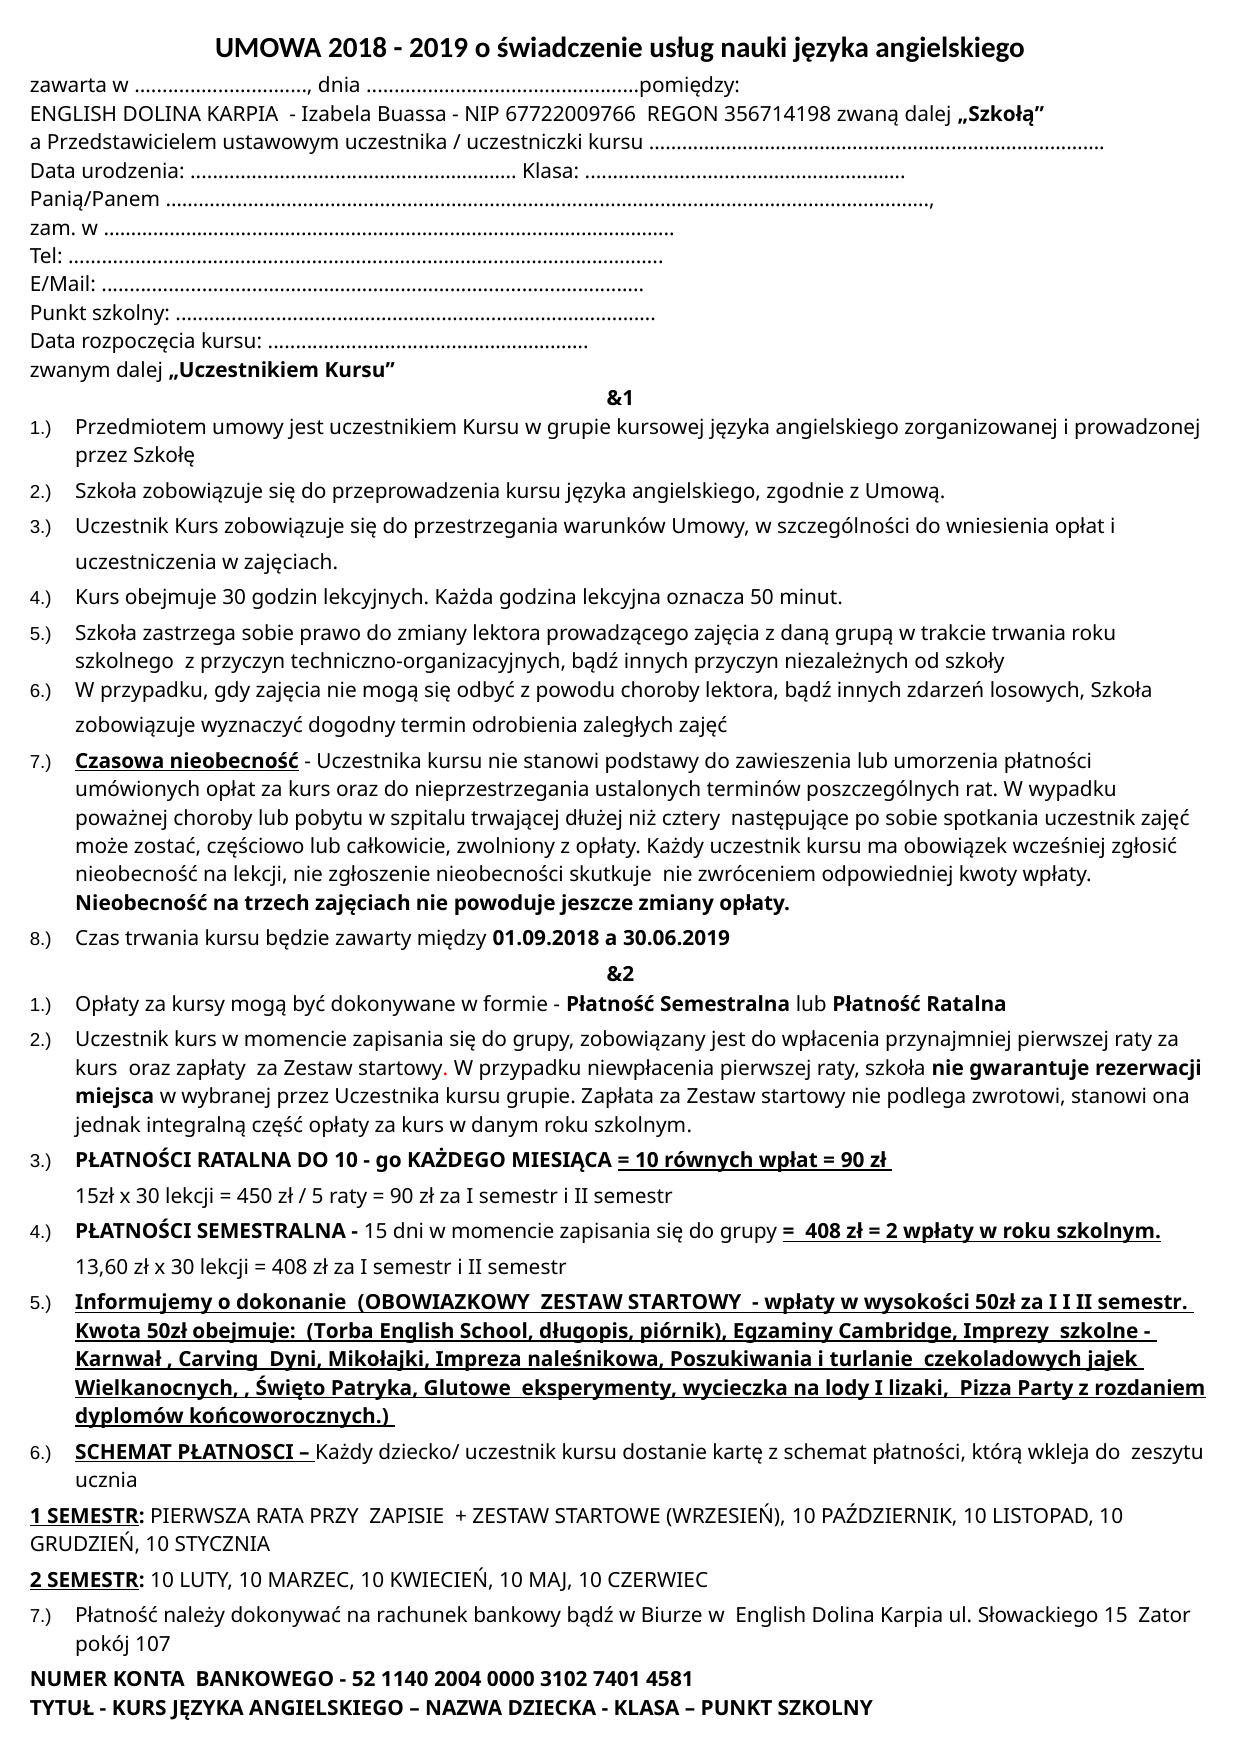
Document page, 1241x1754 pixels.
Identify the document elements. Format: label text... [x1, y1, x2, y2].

text zobowiązuje wyznaczyć dogodny termin odrobienia zaległych zajęć [75, 710, 1211, 739]
text 1 SEMESTR: PIERWSZA RATA PRZY ZAPISIE + ZESTAW STARTOWE (WRZESIEŃ), 10 PAŹDZIERNIK, 10 LISTOPAD, 10 GRUDZIEŃ, 10 STYCZNIA [29, 1501, 1211, 1558]
text Panią/Panem ………………………………………………………………….…………..…………………………………………., [29, 184, 1211, 213]
list Uczestnik kurs w momencie zapisania się do grupy, zobowiązany jest do wpłacenia przynajmniej pierwszej raty za kurs oraz zapłaty za Zestaw startowy. W przypadku niewpłacenia pierwszej raty, szkoła nie gwarantuje rezerwacji miejsca w wybranej przez Uczestnika kursu grupie. Zapłata za Zestaw startowy nie podlega zwrotowi, stanowi ona jednak integralną część opłaty za kurs w danym roku szkolnym. [29, 1024, 1211, 1138]
text 13,60 zł x 30 lekcji = 408 zł za I semestr i II semestr [75, 1252, 1211, 1280]
text UMOWA 2018 - 2019 o świadczenie usług nauki języka angielskiego [29, 29, 1211, 65]
text zam. w ………………………………………………………………………………………….. [29, 213, 1211, 241]
text Data rozpoczęcia kursu: ..............................………………………. [29, 326, 1211, 355]
text uczestniczenia w zajęciach. [75, 547, 1211, 575]
list SCHEMAT PŁATNOSCI – Każdy dziecko/ uczestnik kursu dostanie kartę z schemat płatności, którą wkleja do zeszytu ucznia [29, 1437, 1211, 1494]
list Kurs obejmuje 30 godzin lekcyjnych. Każda godzina lekcyjna oznacza 50 minut. [29, 582, 1211, 611]
text 2 SEMESTR: 10 LUTY, 10 MARZEC, 10 KWIECIEŃ, 10 MAJ, 10 CZERWIEC [29, 1565, 1211, 1593]
list Informujemy o dokonanie (OBOWIAZKOWY ZESTAW STARTOWY - wpłaty w wysokości 50zł za I I II semestr. Kwota 50zł obejmuje: (Torba English School, długopis, piórnik), Egzaminy Cambridge, Imprezy szkolne - Karnwał , Carving Dyni, Mikołajki, Impreza naleśnikowa, Poszukiwania i turlanie czekoladowych jajek Wielkanocnych, , Święto Patryka, Glutowe eksperymenty, wycieczka na lody I lizaki, Pizza Party z rozdaniem dyplomów końcoworocznych.) [29, 1287, 1211, 1430]
text zawarta w ..............................., dnia .................................................pomiędzy: [29, 71, 1211, 99]
text TYTUŁ - KURS JĘZYKA ANGIELSKIEGO – NAZWA DZIECKA - KLASA – PUNKT SZKOLNY [29, 1693, 1211, 1721]
list Płatność należy dokonywać na rachunek bankowy bądź w Biurze w English Dolina Karpia ul. Słowackiego 15 Zator pokój 107 [29, 1600, 1211, 1657]
text E/Mail: ..............................……………………………….….......................….. [29, 269, 1211, 298]
list Szkoła zobowiązuje się do przeprowadzenia kursu języka angielskiego, zgodnie z Umową. [29, 476, 1211, 504]
text 15zł x 30 lekcji = 450 zł / 5 raty = 90 zł za I semestr i II semestr [75, 1181, 1211, 1209]
text &2 [29, 959, 1211, 987]
text NUMER KONTA BANKOWEGO - 52 1140 2004 0000 3102 7401 4581 [29, 1664, 1211, 1693]
list Czasowa nieobecność - Uczestnika kursu nie stanowi podstawy do zawieszenia lub umorzenia płatności umówionych opłat za kurs oraz do nieprzestrzegania ustalonych terminów poszczególnych rat. W wypadku poważnej choroby lub pobytu w szpitalu trwającej dłużej niż cztery następujące po sobie spotkania uczestnik zajęć może zostać, częściowo lub całkowicie, zwolniony z opłaty. Każdy uczestnik kursu ma obowiązek wcześniej zgłosić nieobecność na lekcji, nie zgłoszenie nieobecności skutkuje nie zwróceniem odpowiedniej kwoty wpłaty. Nieobecność na trzech zajęciach nie powoduje jeszcze zmiany opłaty. [29, 746, 1211, 916]
list Przedmiotem umowy jest uczestnikiem Kursu w grupie kursowej języka angielskiego zorganizowanej i prowadzonej przez Szkołę [29, 412, 1211, 469]
text Punkt szkolny: ..............................………………………………………..………. [29, 298, 1211, 326]
list PŁATNOŚCI RATALNA DO 10 - go KAŻDEGO MIESIĄCA = 10 równych wpłat = 90 zł [29, 1145, 1211, 1174]
text ENGLISH DOLINA KARPIA - Izabela Buassa - NIP 67722009766 REGON 356714198 zwaną dalej „Szkołą” [29, 99, 1211, 127]
list W przypadku, gdy zajęcia nie mogą się odbyć z powodu choroby lektora, bądź innych zdarzeń losowych, Szkoła [29, 675, 1211, 703]
list Szkoła zastrzega sobie prawo do zmiany lektora prowadzącego zajęcia z daną grupą w trakcie trwania roku szkolnego z przyczyn techniczno-organizacyjnych, bądź innych przyczyn niezależnych od szkoły [29, 618, 1211, 675]
list Opłaty za kursy mogą być dokonywane w formie - Płatność Semestralna lub Płatność Ratalna [29, 989, 1211, 1017]
text Data urodzenia: ..............................……………………….. Klasa: ..............................………………………. [29, 156, 1211, 184]
list PŁATNOŚCI SEMESTRALNA - 15 dni w momencie zapisania się do grupy = 408 zł = 2 wpłaty w roku szkolnym. [29, 1216, 1211, 1245]
text zwanym dalej „Uczestnikiem Kursu” [29, 355, 1211, 383]
text a Przedstawicielem ustawowym uczestnika / uczestniczki kursu …………………….…………………………………………………. [29, 127, 1211, 156]
text Tel: .......................……………………………...……………………………………..….. [29, 241, 1211, 269]
text &1 [29, 383, 1211, 412]
list Czas trwania kursu będzie zawarty między 01.09.2018 a 30.06.2019 [29, 923, 1211, 952]
list Uczestnik Kurs zobowiązuje się do przestrzegania warunków Umowy, w szczególności do wniesienia opłat i [29, 511, 1211, 540]
